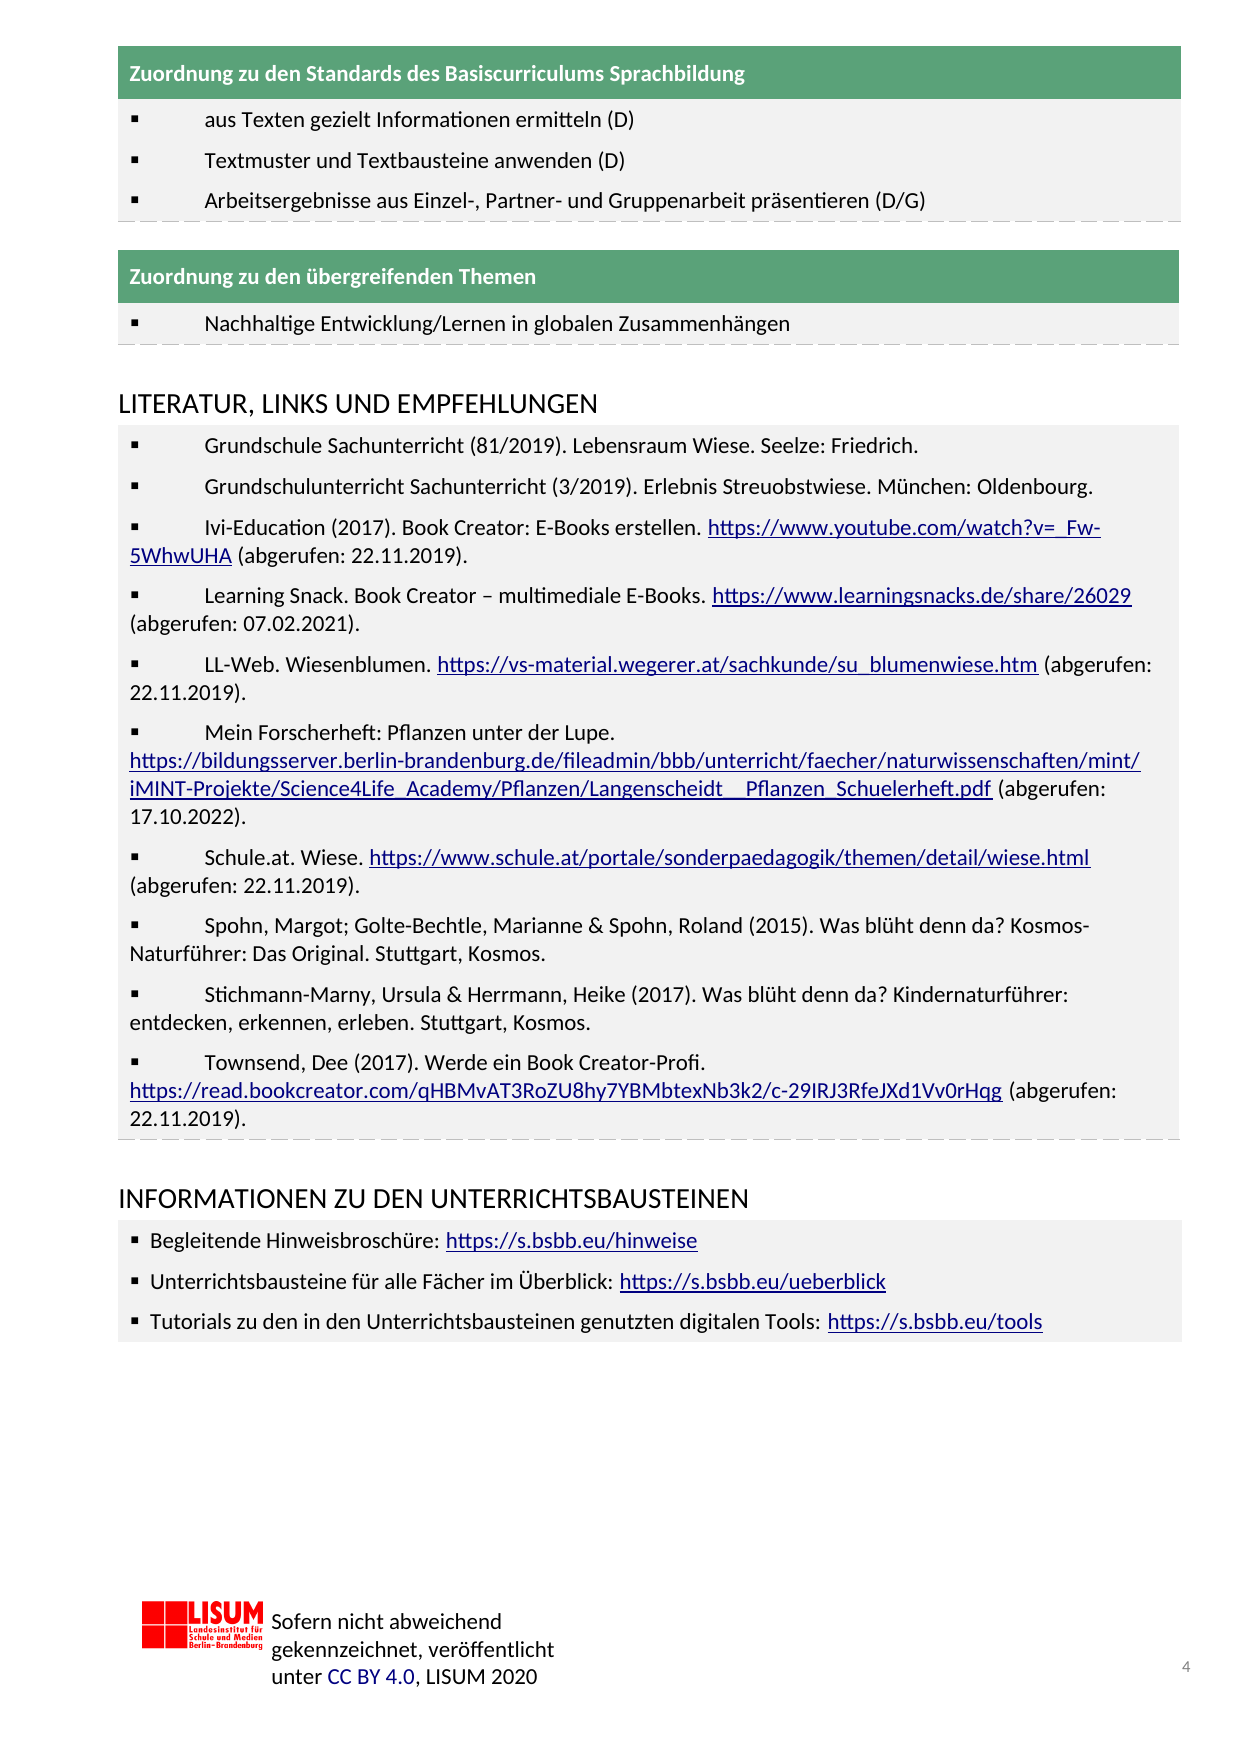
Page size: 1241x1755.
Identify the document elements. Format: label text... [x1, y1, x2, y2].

table_cell aus Texten gezielt Informationen ermitteln (D) Textmuster und Textbausteine anwenden (D) Arbeitsergebnisse aus Einzel-, Partner- und Gruppenarbeit präsentieren (D/G) [118, 99, 1181, 221]
subtitle Informationen zu den unterrichtsbausteinen [118, 1180, 1190, 1216]
table_header Grundschule Sachunterricht (81/2019). Lebensraum Wiese. Seelze: Friedrich. Grundschulunterricht Sachunterricht (3/2019). Erlebnis Streuobstwiese. München: Oldenbourg. Ivi-Education (2017). Book Creator: E-Books erstellen. https://www.youtube.com/watch?v=_Fw-5WhwUHA (abgerufen: 22.11.2019). Learning Snack. Book Creator – multimediale E-Books. https://www.learningsnacks.de/share/26029 (abgerufen: 07.02.2021). LL-Web. Wiesenblumen. https://vs-material.wegerer.at/sachkunde/su_blumenwiese.htm (abgerufen: 22.11.2019). Mein Forscherheft: Pflanzen unter der Lupe. https://bildungsserver.berlin-brandenburg.de/fileadmin/bbb/unterricht/faecher/naturwissenschaften/mint/iMINT-Projekte/Science4Life_Academy/Pflanzen/Langenscheidt__Pflanzen_Schuelerheft.pdf (abgerufen: 17.10.2022). Schule.at. Wiese. https://www.schule.at/portale/sonderpaedagogik/themen/detail/wiese.html (abgerufen: 22.11.2019). Spohn, Margot; Golte-Bechtle, Marianne & Spohn, Roland (2015). Was blüht denn da? Kosmos-Naturführer: Das Original. Stuttgart, Kosmos. Stichmann-Marny, Ursula & Herrmann, Heike (2017). Was blüht denn da? Kindernaturführer: entdecken, erkennen, erleben. Stuttgart, Kosmos. Townsend, Dee (2017). Werde ein Book Creator-Profi. https://read.bookcreator.com/qHBMvAT3RoZU8hy7YBMbtexNb3k2/c-29IRJ3RfeJXd1Vv0rHqg (abgerufen: 22.11.2019). [118, 425, 1179, 1139]
table_header Zuordnung zu den Standards des Basiscurriculums Sprachbildung [118, 46, 1181, 99]
subtitle Literatur, Links und EMPFEHLUNGEN [118, 386, 1190, 421]
table_header Zuordnung zu den übergreifenden Themen [118, 250, 1179, 303]
table_cell Nachhaltige Entwicklung/Lernen in globalen Zusammenhängen [118, 303, 1179, 344]
table_header Begleitende Hinweisbroschüre: https://s.bsbb.eu/hinweise Unterrichtsbausteine für alle Fächer im Überblick: https://s.bsbb.eu/ueberblick Tutorials zu den in den Unterrichtsbausteinen genutzten digitalen Tools: https://s.bsbb.eu/tools [118, 1220, 1182, 1342]
